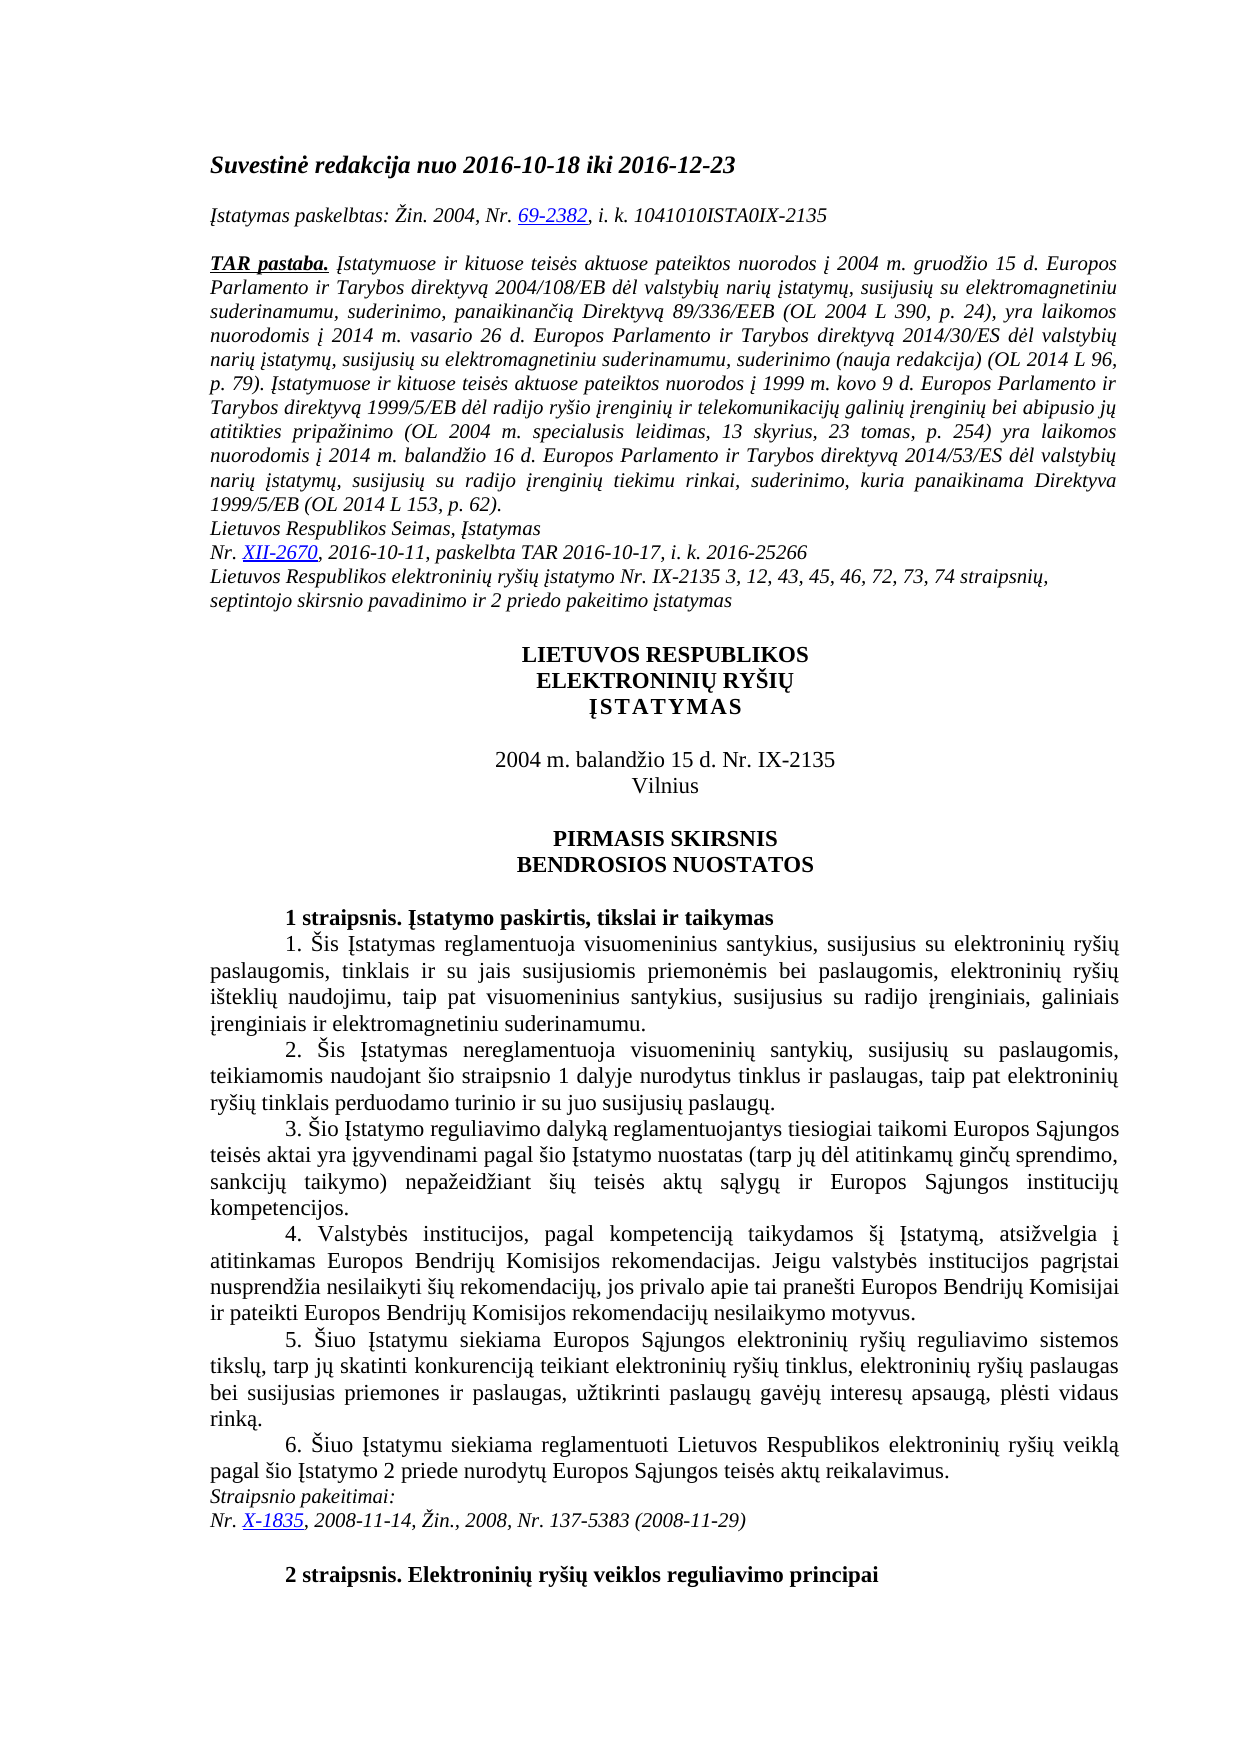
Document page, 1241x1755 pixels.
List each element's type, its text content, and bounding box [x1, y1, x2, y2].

text 4. Valstybės institucijos, pagal kompetenciją taikydamos šį Įstatymą, atsižvelgia į atitinkamas Europos Bendrijų Komisijos rekomendacijas. Jeigu valstybės institucijos pagrįstai nusprendžia nesilaikyti šių rekomendacijų, jos privalo apie tai pranešti Europos Bendrijų Komisijai ir pateikti Europos Bendrijų Komisijos rekomendacijų nesilaikymo motyvus. [210, 1220, 1120, 1326]
text 2 straipsnis. Elektroninių ryšių veiklos reguliavimo principai [210, 1561, 1120, 1587]
text Nr. X-1835, 2008-11-14, Žin., 2008, Nr. 137-5383 (2008-11-29) [210, 1508, 1120, 1532]
text BENDROSIOS NUOSTATOS [210, 851, 1120, 878]
text 3. Šio Įstatymo reguliavimo dalyką reglamentuojantys tiesiogiai taikomi Europos Sąjungos teisės aktai yra įgyvendinami pagal šio Įstatymo nuostatas (tarp jų dėl atitinkamų ginčų sprendimo, sankcijų taikymo) nepažeidžiant šių teisės aktų sąlygų ir Europos Sąjungos institucijų kompetencijos. [210, 1115, 1120, 1220]
text 2004 m. balandžio 15 d. Nr. IX-2135 Vilnius [210, 746, 1120, 799]
text 1 straipsnis. Įstatymo paskirtis, tikslai ir taikymas [210, 904, 1120, 931]
text Lietuvos Respublikos Seimas, Įstatymas [210, 516, 1120, 540]
text Įstatymas paskelbtas: Žin. 2004, Nr. 69-2382, i. k. 1041010ISTA0IX-2135 [210, 203, 1120, 227]
text Nr. XII-2670, 2016-10-11, paskelbta TAR 2016-10-17, i. k. 2016-25266 [210, 540, 1120, 564]
text ELEKTRONINIŲ RYŠIŲ [210, 667, 1120, 693]
text TAR pastaba. Įstatymuose ir kituose teisės aktuose pateiktos nuorodos į 2004 m. gruodžio 15 d. Europos Parlamento ir Tarybos direktyvą 2004/108/EB dėl valstybių narių įstatymų, susijusių su elektromagnetiniu suderinamumu, suderinimo, panaikinančią Direktyvą 89/336/EEB (OL 2004 L 390, p. 24), yra laikomos nuorodomis į 2014 m. vasario 26 d. Europos Parlamento ir Tarybos direktyvą 2014/30/ES dėl valstybių narių įstatymų, susijusių su elektromagnetiniu suderinamumu, suderinimo (nauja redakcija) (OL 2014 L 96, p. 79). Įstatymuose ir kituose teisės aktuose pateiktos nuorodos į 1999 m. kovo 9 d. Europos Parlamento ir Tarybos direktyvą 1999/5/EB dėl radijo ryšio įrenginių ir telekomunikacijų galinių įrenginių bei abipusio jų atitikties pripažinimo (OL 2004 m. specialusis leidimas, 13 skyrius, 23 tomas, p. 254) yra laikomos nuorodomis į 2014 m. balandžio 16 d. Europos Parlamento ir Tarybos direktyvą 2014/53/ES dėl valstybių narių įstatymų, susijusių su radijo įrenginių tiekimu rinkai, suderinimo, kuria panaikinama Direktyva 1999/5/EB (OL 2014 L 153, p. 62). [210, 251, 1120, 516]
text Straipsnio pakeitimai: [210, 1484, 1120, 1508]
text 5. Šiuo Įstatymu siekiama Europos Sąjungos elektroninių ryšių reguliavimo sistemos tikslų, tarp jų skatinti konkurenciją teikiant elektroninių ryšių tinklus, elektroninių ryšių paslaugas bei susijusias priemones ir paslaugas, užtikrinti paslaugų gavėjų interesų apsaugą, plėsti vidaus rinką. [210, 1326, 1120, 1431]
text Suvestinė redakcija nuo 2016-10-18 iki 2016-12-23 [210, 150, 1120, 179]
text 1. Šis Įstatymas reglamentuoja visuomeninius santykius, susijusius su elektroninių ryšių paslaugomis, tinklais ir su jais susijusiomis priemonėmis bei paslaugomis, elektroninių ryšių išteklių naudojimu, taip pat visuomeninius santykius, susijusius su radijo įrenginiais, galiniais įrenginiais ir elektromagnetiniu suderinamumu. [210, 931, 1120, 1036]
text Lietuvos Respublikos elektroninių ryšių įstatymo Nr. IX-2135 3, 12, 43, 45, 46, 72, 73, 74 straipsnių, septintojo skirsnio pavadinimo ir 2 priedo pakeitimo įstatymas [210, 564, 1120, 612]
text ĮSTATYMAS [210, 693, 1120, 720]
text 6. Šiuo Įstatymu siekiama reglamentuoti Lietuvos Respublikos elektroninių ryšių veiklą pagal šio Įstatymo 2 priede nurodytų Europos Sąjungos teisės aktų reikalavimus. [210, 1431, 1120, 1484]
text PIRMASIS SKIRSNIS [210, 825, 1120, 851]
text LIETUVOS RESPUBLIKOS [210, 641, 1120, 667]
text 2. Šis Įstatymas nereglamentuoja visuomeninių santykių, susijusių su paslaugomis, teikiamomis naudojant šio straipsnio 1 dalyje nurodytus tinklus ir paslaugas, taip pat elektroninių ryšių tinklais perduodamo turinio ir su juo susijusių paslaugų. [210, 1036, 1120, 1115]
